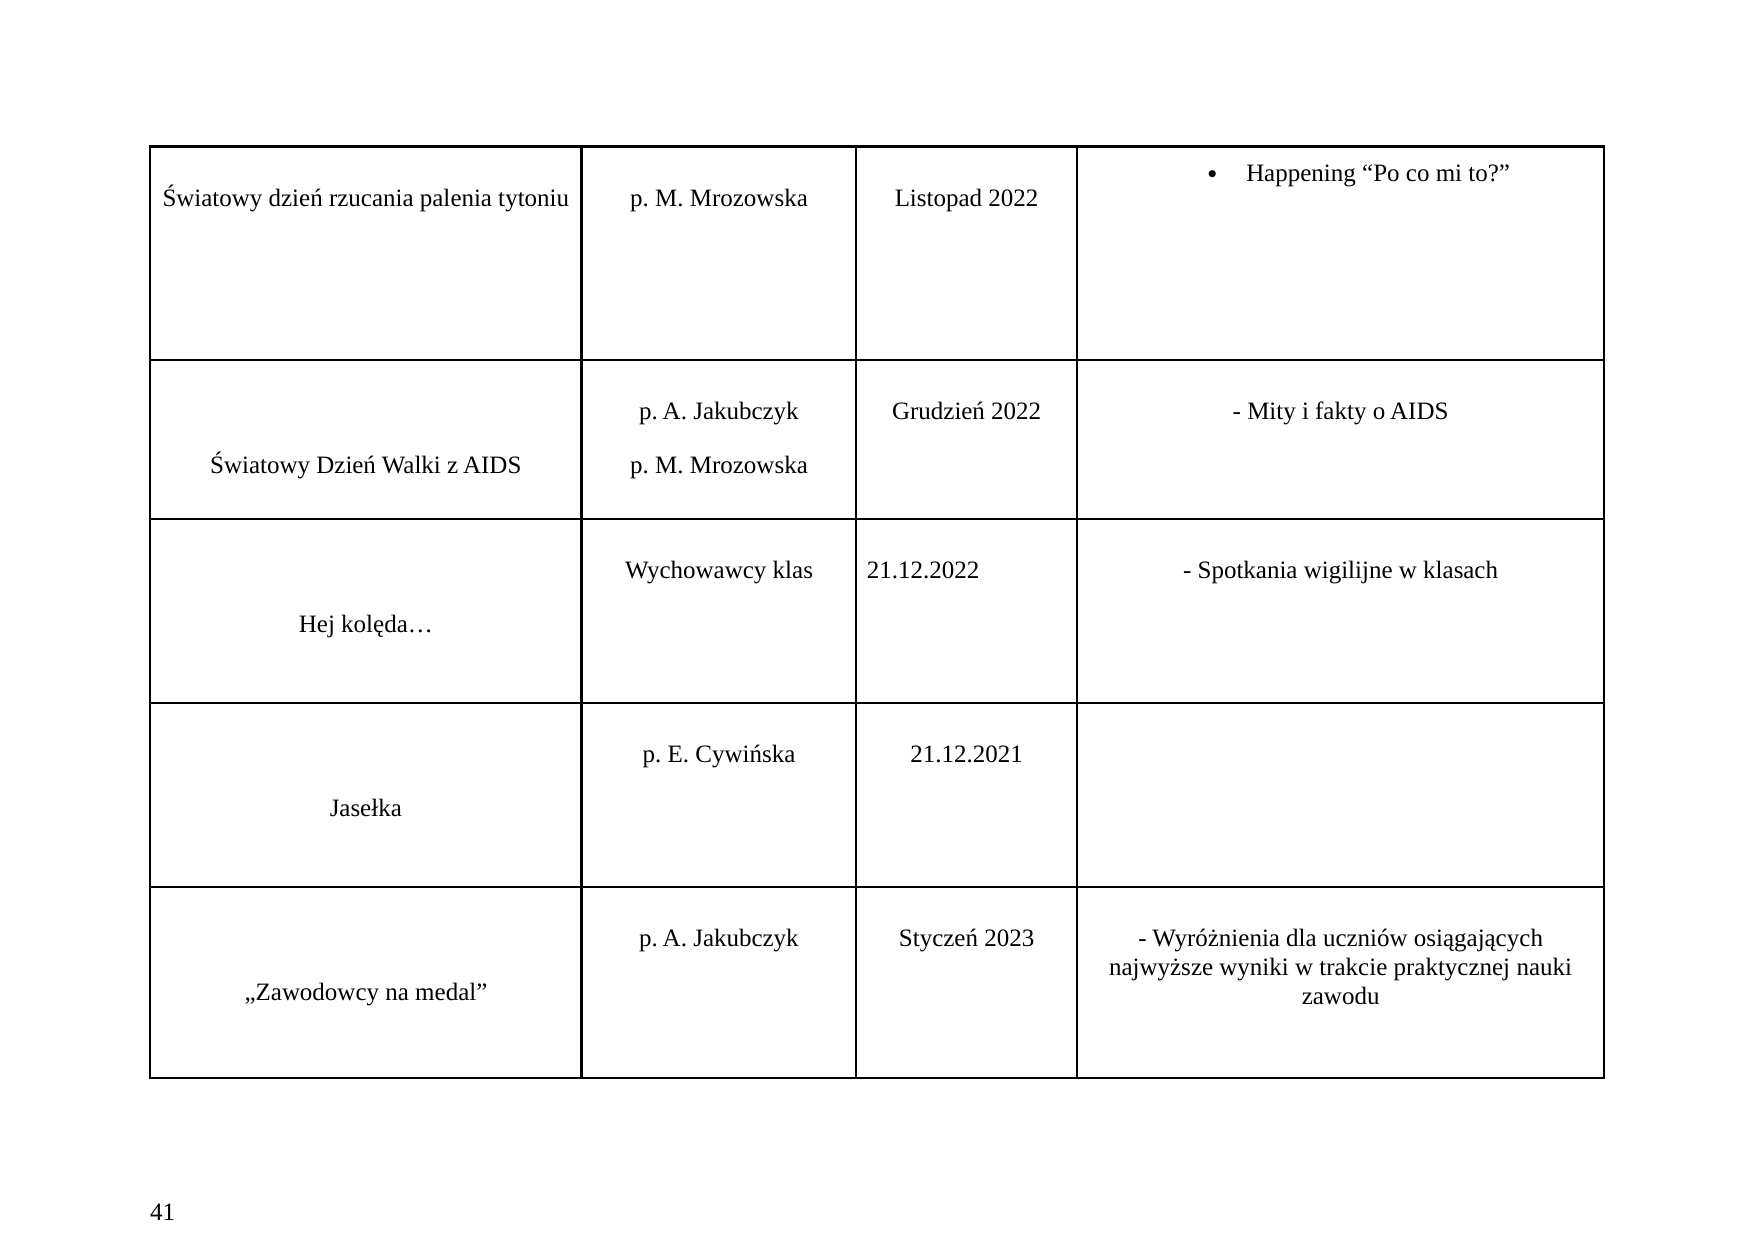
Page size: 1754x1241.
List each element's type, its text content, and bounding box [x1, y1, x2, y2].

table_cell 21.12.2022 [857, 520, 1076, 702]
table_cell Happening “Po co mi to?” [1078, 148, 1603, 358]
table_cell - Wyróżnienia dla uczniów osiągających najwyższe wyniki w trakcie praktycznej nauki zawodu [1078, 888, 1603, 1077]
table_cell [1078, 704, 1603, 886]
table_cell p. A. Jakubczyk [583, 888, 855, 1077]
table_cell Światowy Dzień Walki z AIDS [151, 361, 580, 518]
table_cell Wychowawcy klas [583, 520, 855, 702]
table_cell „Zawodowcy na medal” [151, 888, 580, 1077]
table_cell Hej kolęda… [151, 520, 580, 702]
table_cell p. E. Cywińska [583, 704, 855, 886]
table_cell Styczeń 2023 [857, 888, 1076, 1077]
table_cell Grudzień 2022 [857, 361, 1076, 518]
table_cell Listopad 2022 [857, 148, 1076, 358]
table_cell p. A. Jakubczyk p. M. Mrozowska [583, 361, 855, 518]
table_cell p. M. Mrozowska [583, 148, 855, 358]
table_cell 21.12.2021 [857, 704, 1076, 886]
table_cell Światowy dzień rzucania palenia tytoniu [151, 148, 580, 358]
table_cell Jasełka [151, 704, 580, 886]
table_cell - Spotkania wigilijne w klasach [1078, 520, 1603, 702]
table_cell - Mity i fakty o AIDS [1078, 361, 1603, 518]
